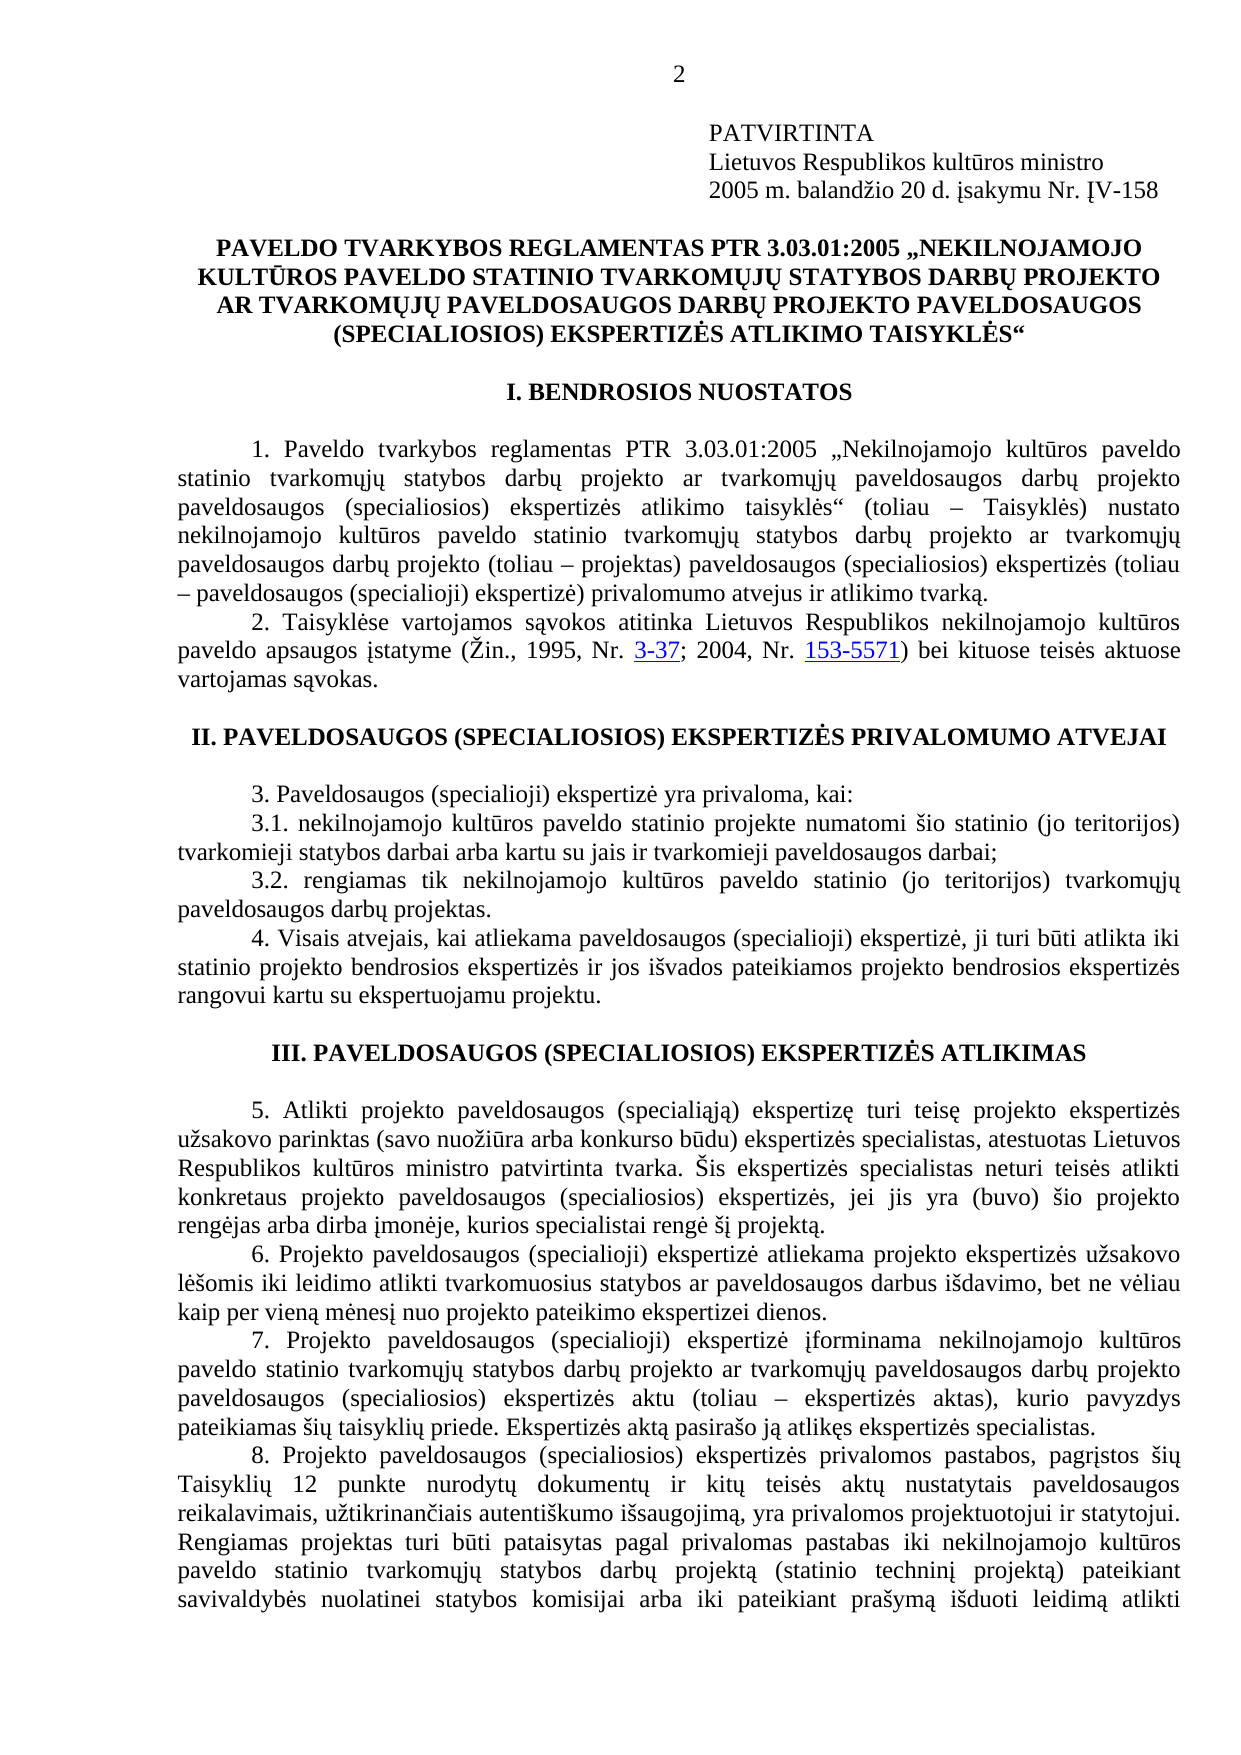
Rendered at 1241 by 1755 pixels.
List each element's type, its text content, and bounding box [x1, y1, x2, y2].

text 6. Projekto paveldosaugos (specialioji) ekspertizė atliekama projekto ekspertizės užsakovo lėšomis iki leidimo atlikti tvarkomuosius statybos ar paveldosaugos darbus išdavimo, bet ne vėliau kaip per vieną mėnesį nuo projekto pateikimo ekspertizei dienos. [177, 1239, 1181, 1326]
text I. Bendrosios nuostatos [177, 377, 1181, 406]
text 2. Taisyklėse vartojamos sąvokos atitinka Lietuvos Respublikos nekilnojamojo kultūros paveldo apsaugos įstatyme (Žin., 1995, Nr. 3-37; 2004, Nr. 153-5571) bei kituose teisės aktuose vartojamas sąvokas. [177, 607, 1181, 693]
text Lietuvos Respublikos kultūros ministro [177, 147, 1181, 176]
text Iii. Paveldosaugos (specialiosios) ekspertizės atlikimas [177, 1038, 1181, 1067]
text 4. Visais atvejais, kai atliekama paveldosaugos (specialioji) ekspertizė, ji turi būti atlikta iki statinio projekto bendrosios ekspertizės ir jos išvados pateikiamos projekto bendrosios ekspertizės rangovui kartu su ekspertuojamu projektu. [177, 923, 1181, 1009]
text 3.1. nekilnojamojo kultūros paveldo statinio projekte numatomi šio statinio (jo teritorijos) tvarkomieji statybos darbai arba kartu su jais ir tvarkomieji paveldosaugos darbai; [177, 808, 1181, 866]
text 3.2. rengiamas tik nekilnojamojo kultūros paveldo statinio (jo teritorijos) tvarkomųjų paveldosaugos darbų projektas. [177, 866, 1181, 923]
text 7. Projekto paveldosaugos (specialioji) ekspertizė įforminama nekilnojamojo kultūros paveldo statinio tvarkomųjų statybos darbų projekto ar tvarkomųjų paveldosaugos darbų projekto paveldosaugos (specialiosios) ekspertizės aktu (toliau – ekspertizės aktas), kurio pavyzdys pateikiamas šių taisyklių priede. Ekspertizės aktą pasirašo ją atlikęs ekspertizės specialistas. [177, 1326, 1181, 1441]
text 3. Paveldosaugos (specialioji) ekspertizė yra privaloma, kai: [177, 779, 1181, 808]
text PATVIRTINTA [177, 118, 1181, 147]
text II. PAVELDOSAUGOS (SPECIALIOSIOS) EKSPERTIZĖS privalomumO ATVEJAI [177, 722, 1181, 751]
text 2005 m. balandžio 20 d. įsakymu Nr. ĮV-158 [177, 176, 1181, 204]
text 5. Atlikti projekto paveldosaugos (specialiąją) ekspertizę turi teisę projekto ekspertizės užsakovo parinktas (savo nuožiūra arba konkurso būdu) ekspertizės specialistas, atestuotas Lietuvos Respublikos kultūros ministro patvirtinta tvarka. Šis ekspertizės specialistas neturi teisės atlikti konkretaus projekto paveldosaugos (specialiosios) ekspertizės, jei jis yra (buvo) šio projekto rengėjas arba dirba įmonėje, kurios specialistai rengė šį projektą. [177, 1096, 1181, 1239]
text 1. Paveldo tvarkybos reglamentas PTR 3.03.01:2005 „Nekilnojamojo kultūros paveldo statinio tvarkomųjų statybos darbų projekto ar tvarkomųjų paveldosaugos darbų projekto paveldosaugos (specialiosios) ekspertizės atlikimo taisyklės“ (toliau – Taisyklės) nustato nekilnojamojo kultūros paveldo statinio tvarkomųjų statybos darbų projekto ar tvarkomųjų paveldosaugos darbų projekto (toliau – projektas) paveldosaugos (specialiosios) ekspertizės (toliau – paveldosaugos (specialioji) ekspertizė) privalomumo atvejus ir atlikimo tvarką. [177, 434, 1181, 607]
text PAVELDO TVARKYBOS REGLAMENTAS PTR 3.03.01:2005 „NEKILNOJAMOJO KULTŪROS PAVELDO STATINIO TVARKOMŲJŲ STATYBOS DARBŲ PROJEKTO AR TVARKOMŲJŲ PAVELDOSAUGOS DARBŲ PROJEKTO PAVELDOSAUGOS (SPECIALIOSIOS) EKSPERTIZĖS ATLIKIMO TAISYKLĖS“ [177, 233, 1181, 348]
text 8. Projekto paveldosaugos (specialiosios) ekspertizės privalomos pastabos, pagrįstos šių Taisyklių 12 punkte nurodytų dokumentų ir kitų teisės aktų nustatytais paveldosaugos reikalavimais, užtikrinančiais autentiškumo išsaugojimą, yra privalomos projektuotojui ir statytojui. Rengiamas projektas turi būti pataisytas pagal privalomas pastabas iki nekilnojamojo kultūros paveldo statinio tvarkomųjų statybos darbų projektą (statinio techninį projektą) pateikiant savivaldybės nuolatinei statybos komisijai arba iki pateikiant prašymą išduoti leidimą atlikti [177, 1441, 1181, 1613]
